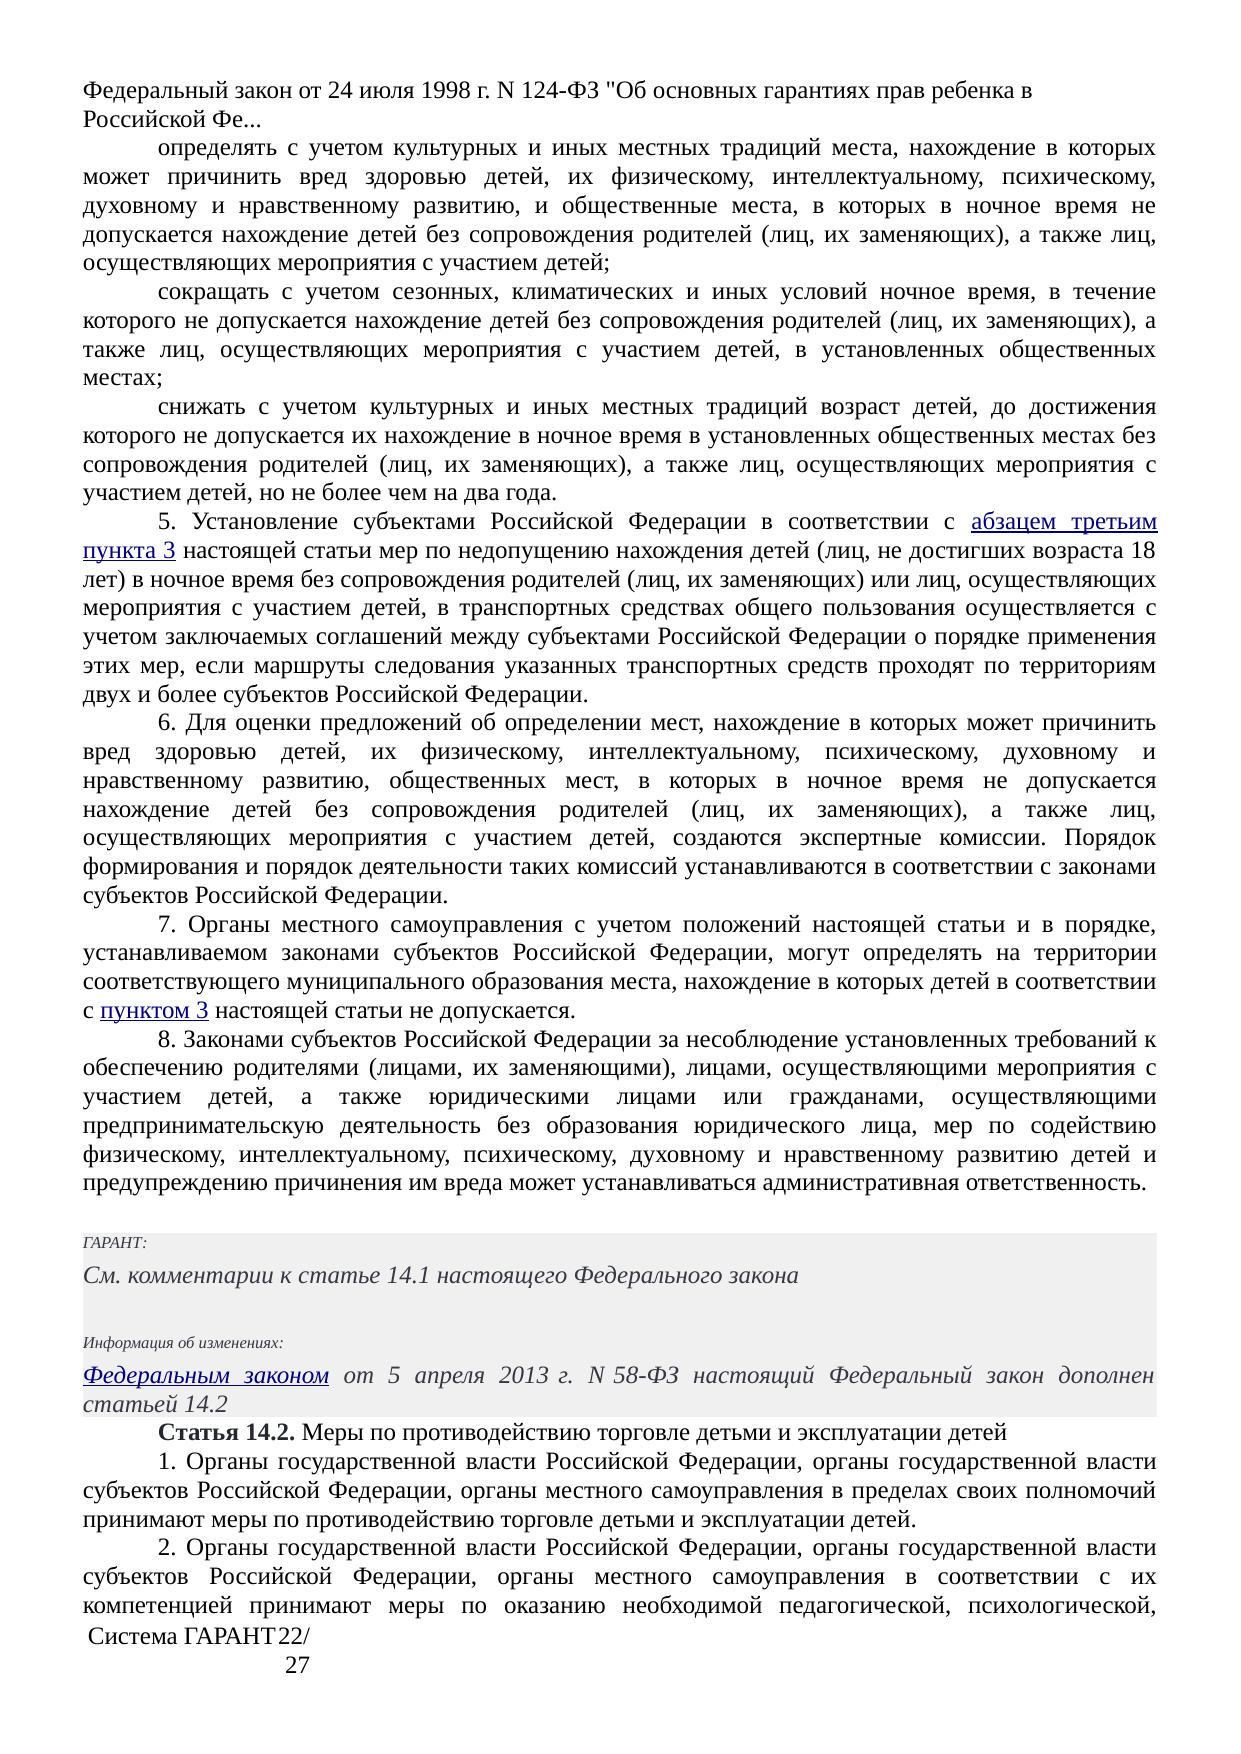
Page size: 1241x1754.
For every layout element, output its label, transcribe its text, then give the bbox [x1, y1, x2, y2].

text 7. Органы местного самоуправления с учетом положений настоящей статьи и в порядке, устанавливаемом законами субъектов Российской Федерации, могут определять на территории соответствующего муниципального образования места, нахождение в которых детей в соответствии с пунктом 3 настоящей статьи не допускается. [83, 909, 1157, 1024]
text 5. Установление субъектами Российской Федерации в соответствии с абзацем третьим пункта 3 настоящей статьи мер по недопущению нахождения детей (лиц, не достигших возраста 18 лет) в ночное время без сопровождения родителей (лиц, их заменяющих) или лиц, осуществляющих мероприятия с участием детей, в транспортных средствах общего пользования осуществляется с учетом заключаемых соглашений между субъектами Российской Федерации о порядке применения этих мер, если маршруты следования указанных транспортных средств проходят по территориям двух и более субъектов Российской Федерации. [83, 506, 1157, 707]
text 2. Органы государственной власти Российской Федерации, органы государственной власти субъектов Российской Федерации, органы местного самоуправления в соответствии с их компетенцией принимают меры по оказанию необходимой педагогической, психологической, [83, 1532, 1157, 1619]
text Информация об изменениях: [286, 1333, 1157, 1352]
text снижать с учетом культурных и иных местных традиций возраст детей, до достижения которого не допускается их нахождение в ночное время в установленных общественных местах без сопровождения родителей (лиц, их заменяющих), а также лиц, осуществляющих мероприятия с участием детей, но не более чем на два года. [83, 391, 1157, 506]
text 8. Законами субъектов Российской Федерации за несоблюдение установленных требований к обеспечению родителями (лицами, их заменяющими), лицами, осуществляющими мероприятия с участием детей, а также юридическими лицами или гражданами, осуществляющими предпринимательскую деятельность без образования юридического лица, мер по содействию физическому, интеллектуальному, психическому, духовному и нравственному развитию детей и предупреждению причинения им вреда может устанавливаться административная ответственность. [83, 1024, 1157, 1196]
text 6. Для оценки предложений об определении мест, нахождение в которых может причинить вред здоровью детей, их физическому, интеллектуальному, психическому, духовному и нравственному развитию, общественных мест, в которых в ночное время не допускается нахождение детей без сопровождения родителей (лиц, их заменяющих), а также лиц, осуществляющих мероприятия с участием детей, создаются экспертные комиссии. Порядок формирования и порядок деятельности таких комиссий устанавливаются в соответствии с законами субъектов Российской Федерации. [83, 707, 1157, 909]
text определять с учетом культурных и иных местных традиций места, нахождение в которых может причинить вред здоровью детей, их физическому, интеллектуальному, психическому, духовному и нравственному развитию, и общественные места, в которых в ночное время не допускается нахождение детей без сопровождения родителей (лиц, их заменяющих), а также лиц, осуществляющих мероприятия с участием детей; [83, 132, 1157, 276]
text сокращать с учетом сезонных, климатических и иных условий ночное время, в течение которого не допускается нахождение детей без сопровождения родителей (лиц, их заменяющих), а также лиц, осуществляющих мероприятия с участием детей, в установленных общественных местах; [83, 276, 1157, 391]
text Федеральным законом от 5 апреля 2013 г. N 58-ФЗ настоящий Федеральный закон дополнен статьей 14.2 [230, 1368, 1157, 1417]
text См. комментарии к статье 14.1 настоящего Федерального закона [802, 1260, 1157, 1288]
text Статья 14.2. Меры по противодействию торговле детьми и эксплуатации детей [83, 1417, 1157, 1446]
text 1. Органы государственной власти Российской Федерации, органы государственной власти субъектов Российской Федерации, органы местного самоуправления в пределах своих полномочий принимают меры по противодействию торговле детьми и эксплуатации детей. [83, 1446, 1157, 1532]
text ГАРАНТ: [149, 1233, 1157, 1252]
